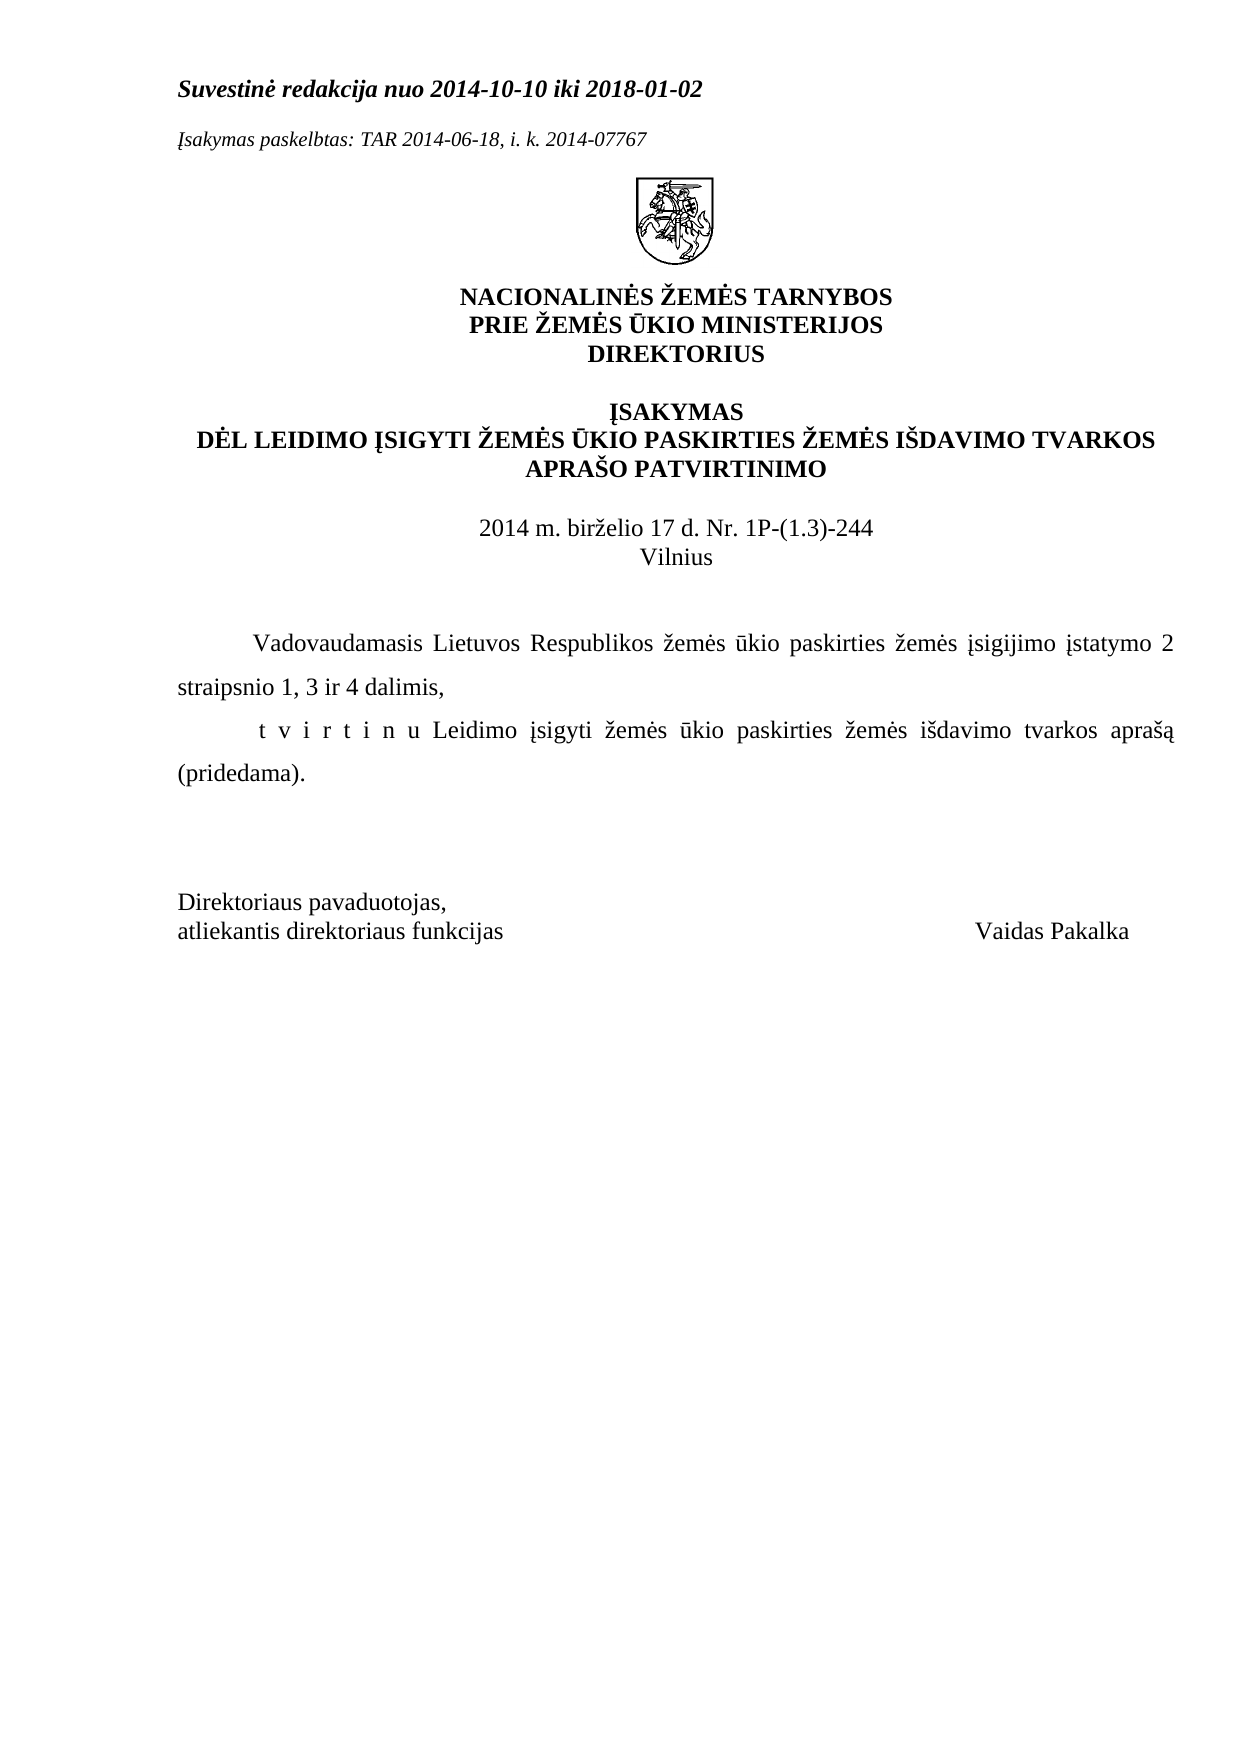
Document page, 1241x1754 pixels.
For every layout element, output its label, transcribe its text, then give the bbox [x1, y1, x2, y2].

text t v i r t i n u Leidimo įsigyti žemės ūkio paskirties žemės išdavimo tvarkos aprašą (pridedama). [177, 715, 1175, 787]
text Įsakymas [177, 397, 1175, 426]
text 2014 m. birželio 17 d. Nr. 1P-(1.3)-244 [177, 513, 1175, 542]
text Įsakymas paskelbtas: TAR 2014-06-18, i. k. 2014-07767 [177, 127, 1175, 151]
text Dėl LEIDIMO ĮSIGYTI ŽEMĖS ŪKIO PASKIRTIES ŽEMĖS IŠDAVIMO TVARKOS APRAŠO PATVIRTINIMO [177, 426, 1175, 483]
text DIREKTORIUS [177, 339, 1175, 368]
text PRIE ŽEMĖS ŪKIO MINISTERIJOS [177, 311, 1175, 339]
text Suvestinė redakcija nuo 2014-10-10 iki 2018-01-02 [177, 74, 1175, 103]
text atliekantis direktoriaus funkcijas Vaidas Pakalka [177, 916, 1175, 945]
text NACIONALINĖS ŽEMĖS TARNYBOS [177, 282, 1175, 311]
text Vadovaudamasis Lietuvos Respublikos žemės ūkio paskirties žemės įsigijimo įstatymo 2 straipsnio 1, 3 ir 4 dalimis, [177, 628, 1175, 700]
text Vilnius [177, 542, 1175, 571]
text Direktoriaus pavaduotojas, [177, 887, 1175, 916]
